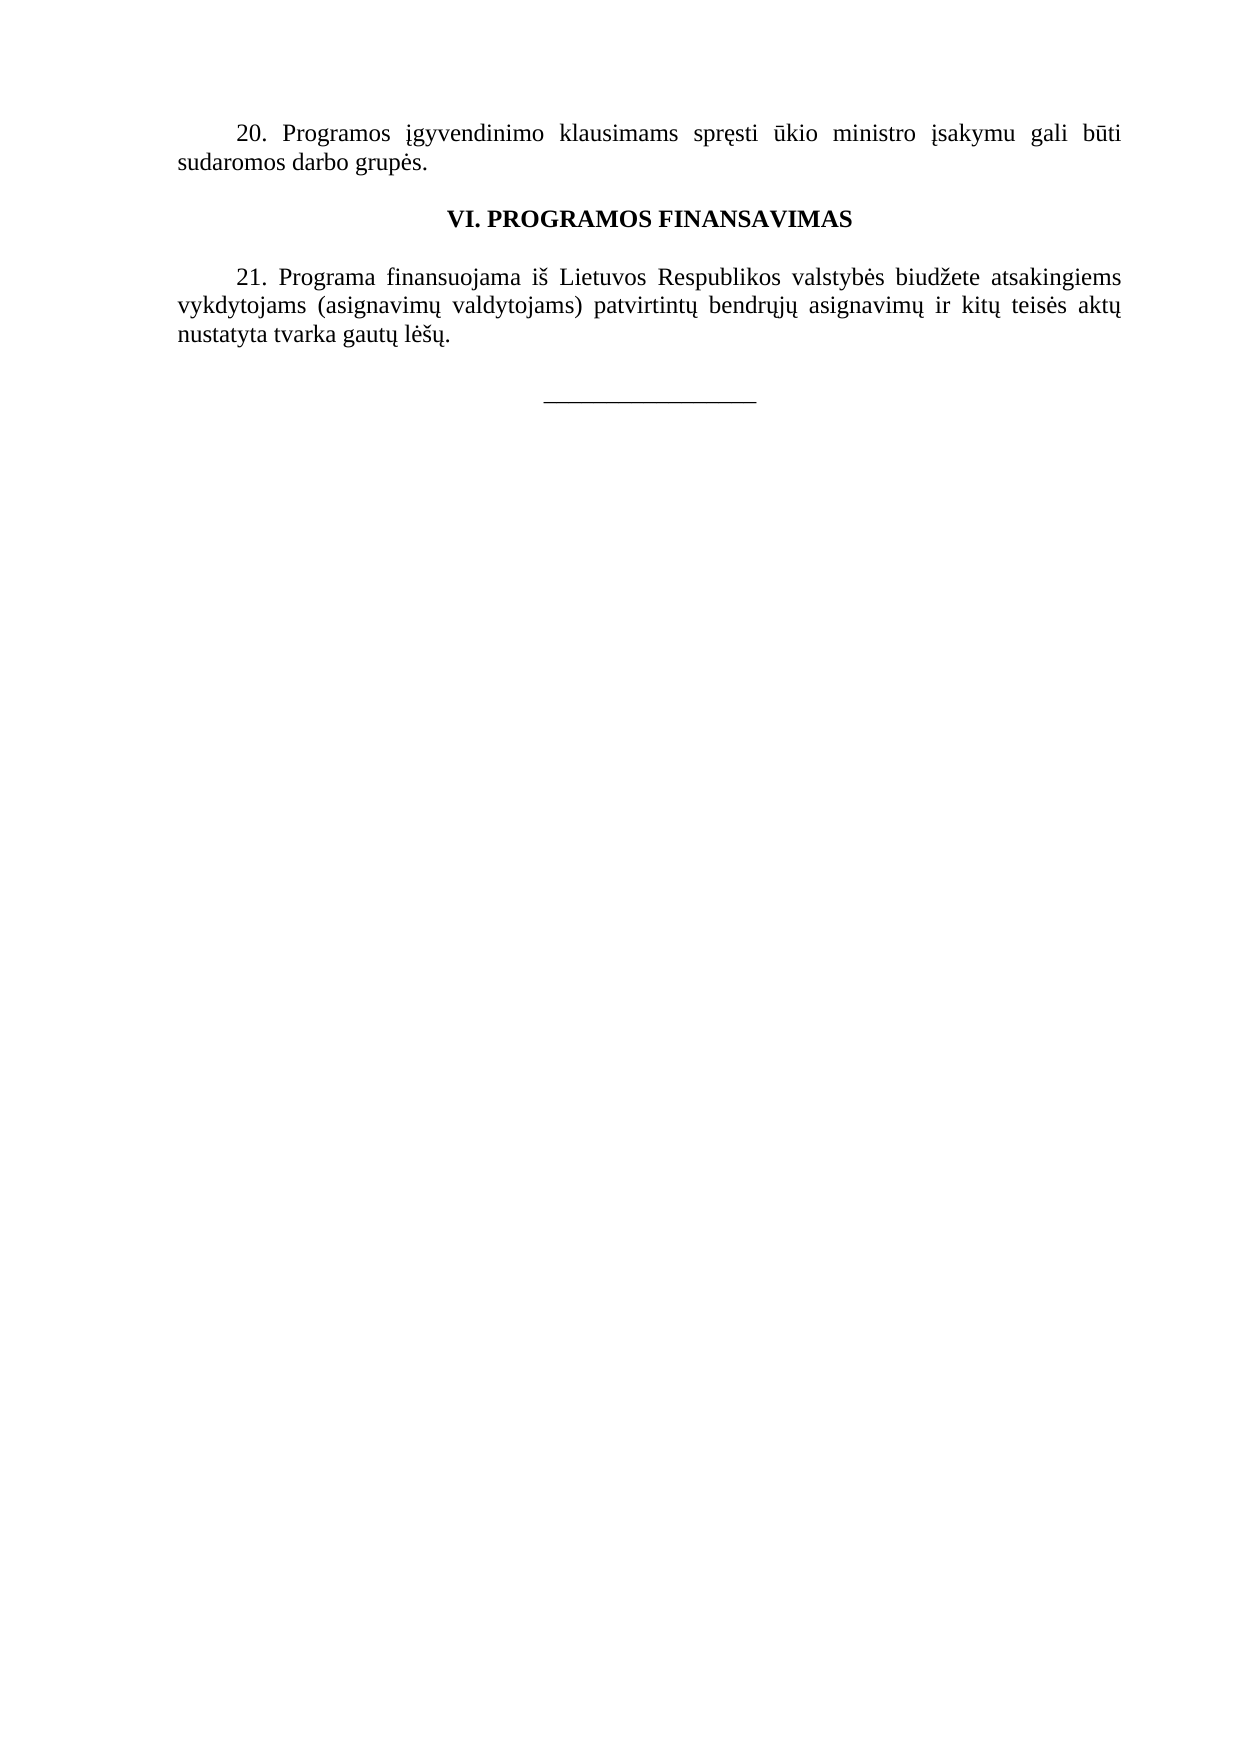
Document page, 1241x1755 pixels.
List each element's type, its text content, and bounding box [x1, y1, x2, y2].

text 20. Programos įgyvendinimo klausimams spręsti ūkio ministro įsakymu gali būti sudaromos darbo grupės. [177, 118, 1122, 176]
text VI. PROGRAMOS FINANSAVIMAS [177, 204, 1122, 233]
text _________________ [177, 377, 1122, 406]
text 21. Programa finansuojama iš Lietuvos Respublikos valstybės biudžete atsakingiems vykdytojams (asignavimų valdytojams) patvirtintų bendrųjų asignavimų ir kitų teisės aktų nustatyta tvarka gautų lėšų. [177, 262, 1122, 348]
